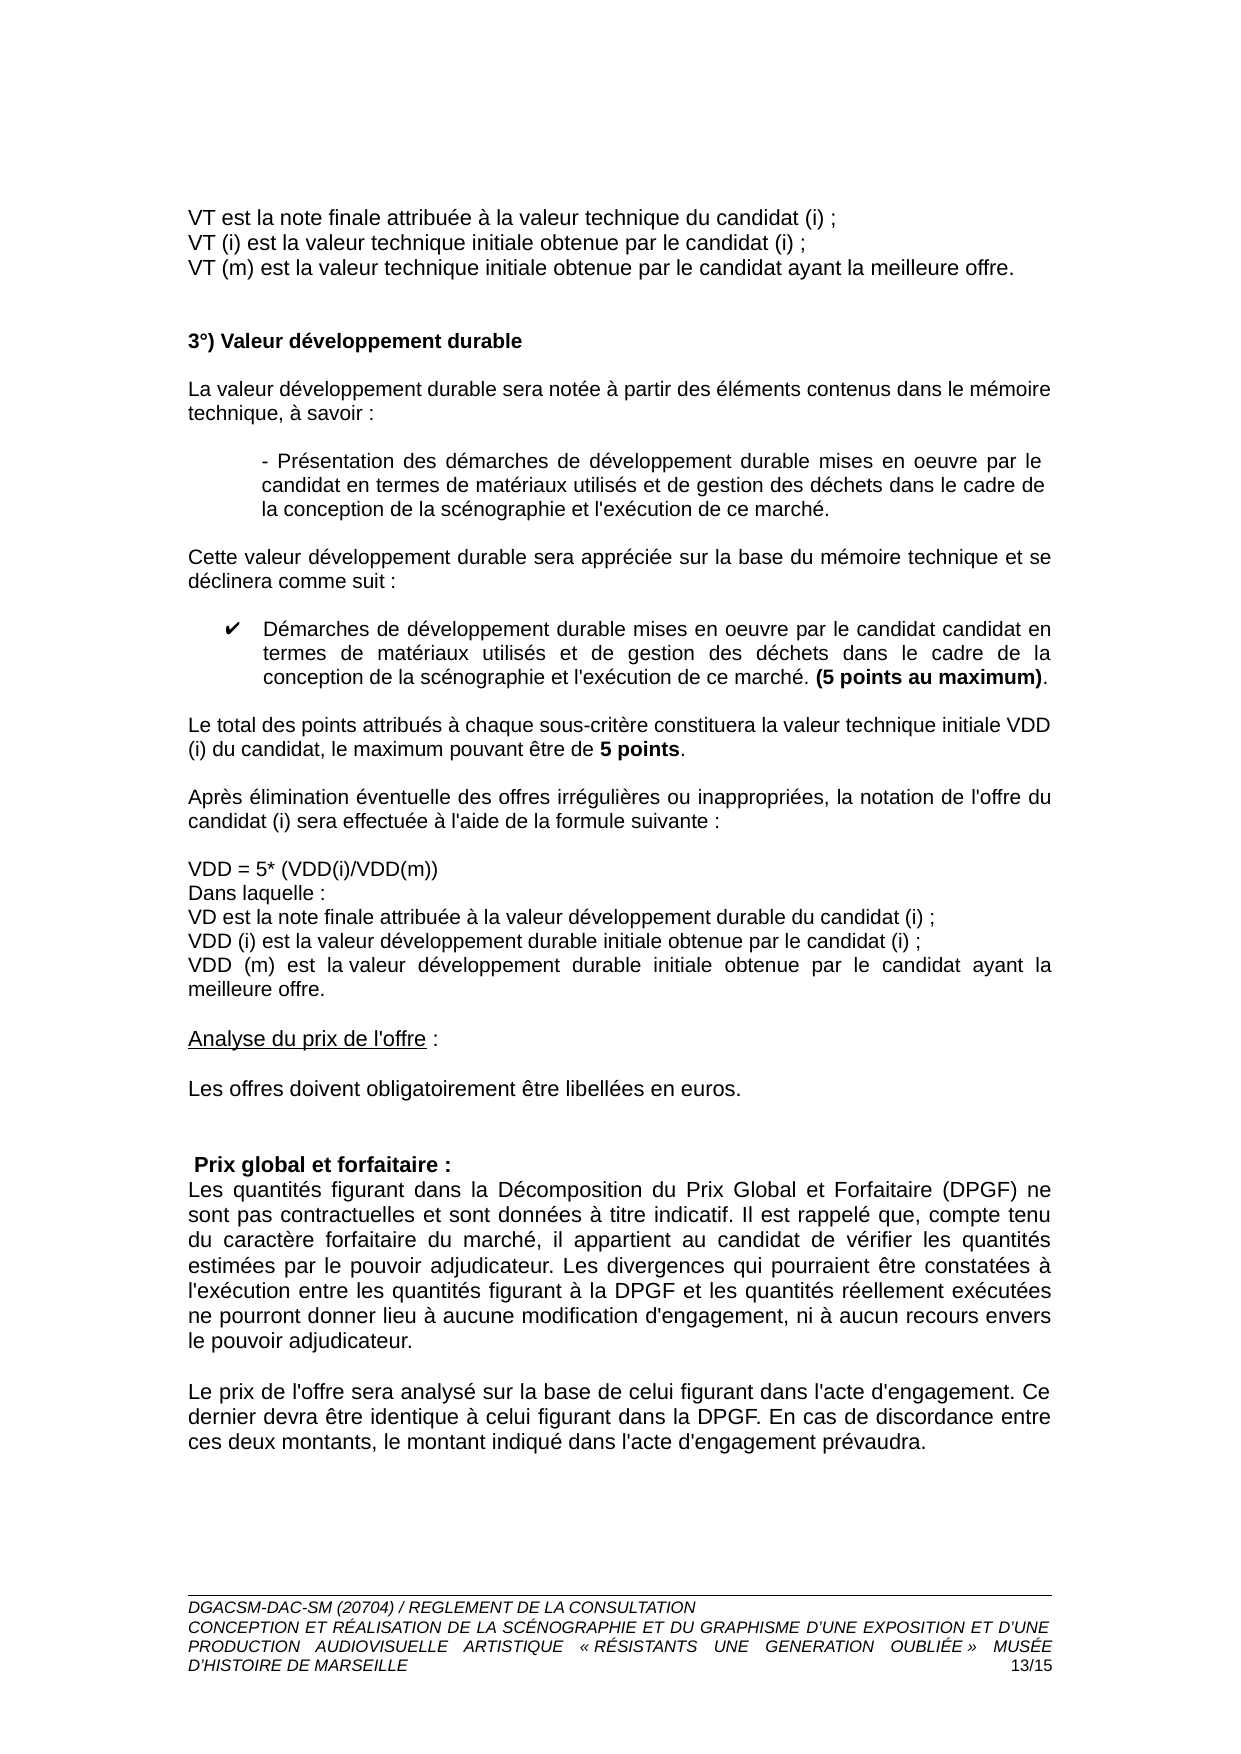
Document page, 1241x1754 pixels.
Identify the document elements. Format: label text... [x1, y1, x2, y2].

text Après élimination éventuelle des offres irrégulières ou inappropriées, la notation de l'offre du candidat (i) sera effectuée à l'aide de la formule suivante : [188, 785, 1052, 833]
text Prix global et forfaitaire : [188, 1152, 1052, 1177]
text VT (i) est la valeur technique initiale obtenue par le candidat (i) ; [188, 230, 1052, 255]
text Le total des points attribués à chaque sous-critère constituera la valeur technique initiale VDD (i) du candidat, le maximum pouvant être de 5 points. [188, 713, 1052, 761]
text - Présentation des démarches de développement durable mises en oeuvre par le candidat en termes de matériaux utilisés et de gestion des déchets dans le cadre de la conception de la scénographie et l'exécution de ce marché. [188, 449, 1052, 521]
text Le prix de l'offre sera analysé sur la base de celui figurant dans l'acte d'engagement. Ce dernier devra être identique à celui figurant dans la DPGF. En cas de discordance entre ces deux montants, le montant indiqué dans l'acte d'engagement prévaudra. [188, 1379, 1052, 1454]
text 3°) Valeur développement durable [188, 329, 1052, 353]
text VD est la note finale attribuée à la valeur développement durable du candidat (i) ; [188, 905, 1052, 929]
text Les quantités figurant dans la Décomposition du Prix Global et Forfaitaire (DPGF) ne sont pas contractuelles et sont données à titre indicatif. Il est rappelé que, compte tenu du caractère forfaitaire du marché, il appartient au candidat de vérifier les quantités estimées par le pouvoir adjudicateur. Les divergences qui pourraient être constatées à l'exécution entre les quantités figurant à la DPGF et les quantités réellement exécutées ne pourront donner lieu à aucune modification d'engagement, ni à aucun recours envers le pouvoir adjudicateur. [188, 1177, 1052, 1353]
text Analyse du prix de l'offre : [188, 1026, 1052, 1051]
text VT est la note finale attribuée à la valeur technique du candidat (i) ; [188, 204, 1052, 230]
text La valeur développement durable sera notée à partir des éléments contenus dans le mémoire technique, à savoir : [188, 377, 1052, 425]
text VT (m) est la valeur technique initiale obtenue par le candidat ayant la meilleure offre. [188, 255, 1052, 280]
list Démarches de développement durable mises en oeuvre par le candidat candidat en termes de matériaux utilisés et de gestion des déchets dans le cadre de la conception de la scénographie et l'exécution de ce marché. (5 points au maximum). [225, 617, 1052, 689]
text Cette valeur développement durable sera appréciée sur la base du mémoire technique et se déclinera comme suit : [188, 545, 1052, 593]
text Dans laquelle : [188, 881, 1052, 905]
text Les offres doivent obligatoirement être libellées en euros. [188, 1076, 1052, 1101]
text VDD (i) est la valeur développement durable initiale obtenue par le candidat (i) ; [188, 929, 1052, 953]
text VDD (m) est la valeur développement durable initiale obtenue par le candidat ayant la meilleure offre. [188, 953, 1052, 1001]
text VDD = 5* (VDD(i)/VDD(m)) [188, 857, 1052, 881]
